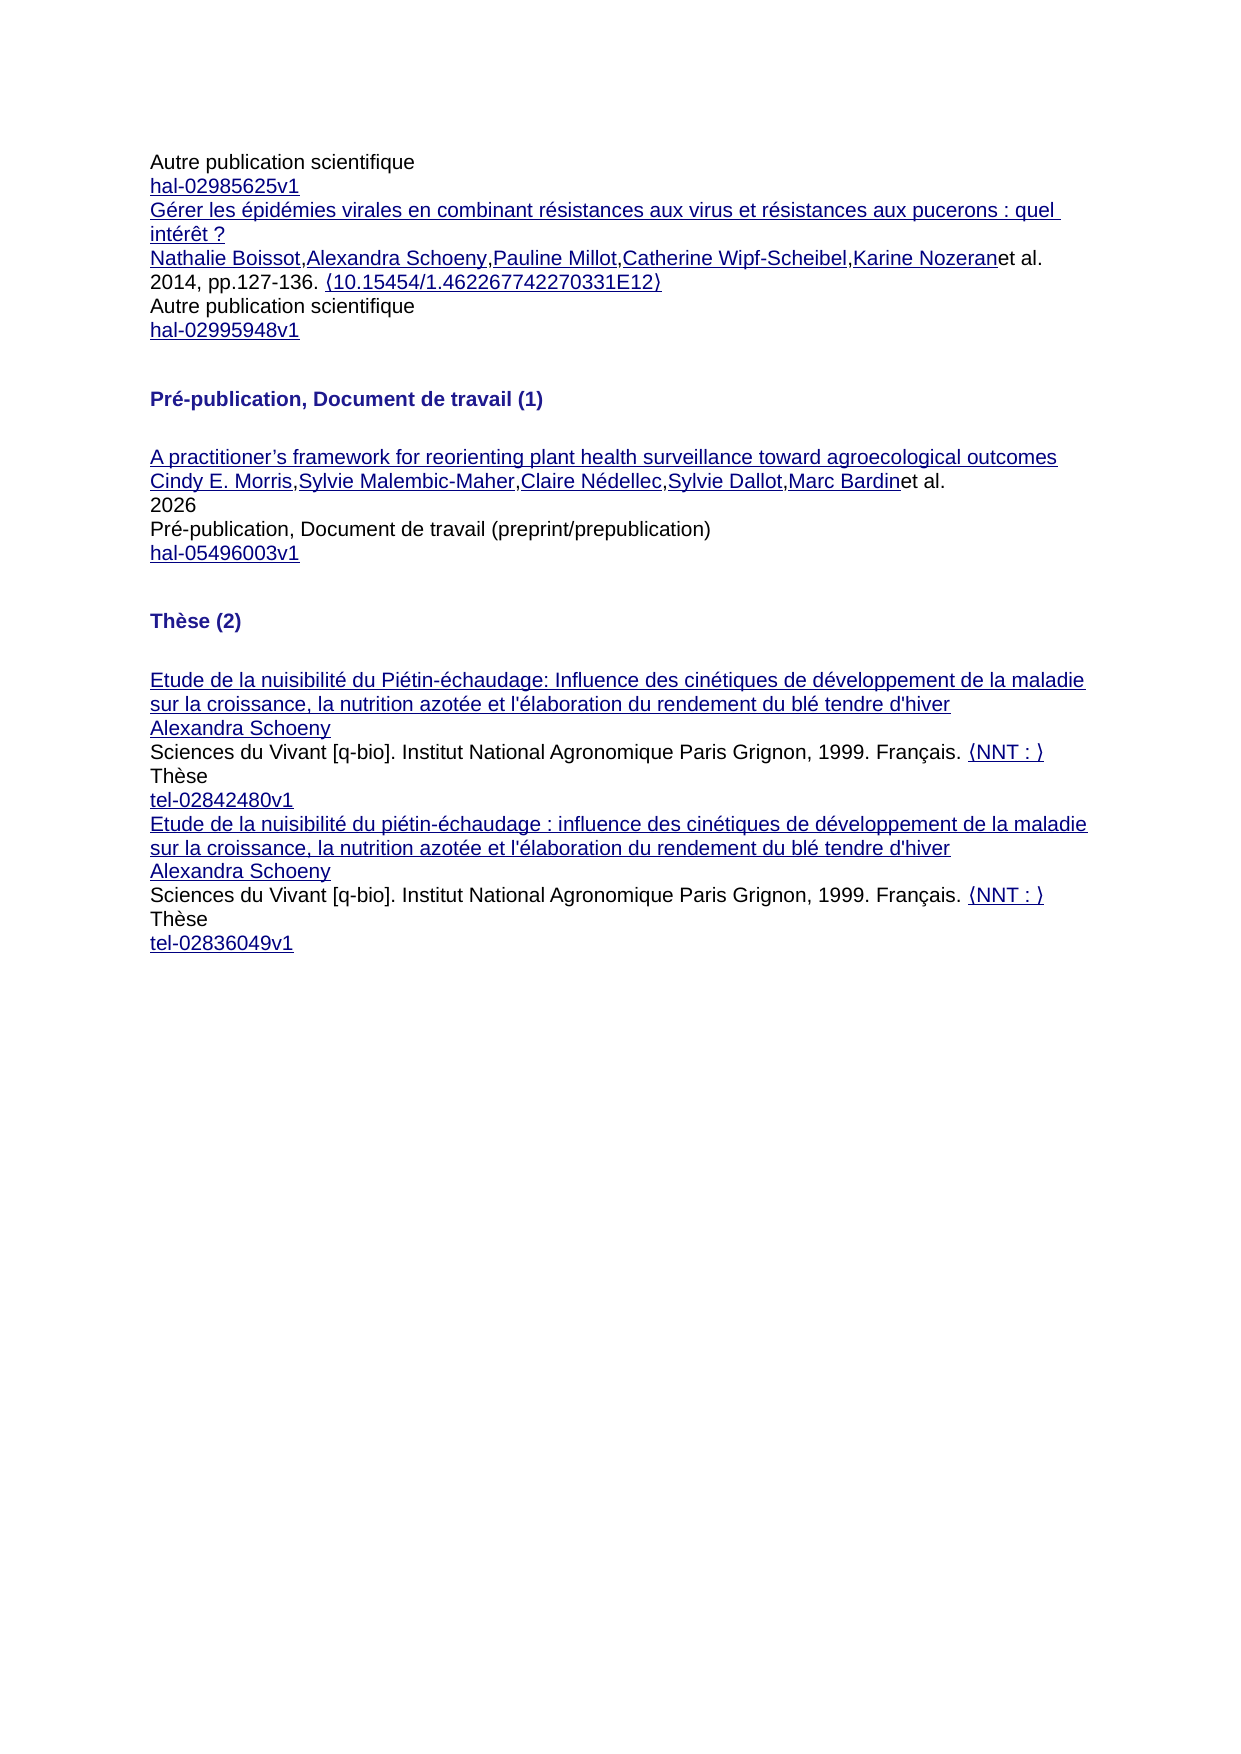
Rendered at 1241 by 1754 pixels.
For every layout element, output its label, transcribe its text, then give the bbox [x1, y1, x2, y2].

table_header Etude de la nuisibilité du Piétin-échaudage: Influence des cinétiques de développement de la maladie sur la croissance, la nutrition azotée et l'élaboration du rendement du blé tendre d'hiver Alexandra Schoeny Sciences du Vivant [q-bio]. Institut National Agronomique Paris Grignon, 1999. Français. ⟨NNT : ⟩ Thèse tel-02842480v1 [150, 668, 1090, 811]
subtitle Thèse (2) [150, 609, 1090, 633]
table_header Autre publication scientifique hal-02985625v1 [150, 150, 1090, 198]
table_header A practitioner’s framework for reorienting plant health surveillance toward agroecological outcomes Cindy E. Morris,Sylvie Malembic-Maher,Claire Nédellec,Sylvie Dallot,Marc Bardinet al. 2026 Pré-publication, Document de travail (preprint/prepublication) hal-05496003v1 [150, 445, 1090, 564]
subtitle Pré-publication, Document de travail (1) [150, 386, 1090, 410]
table_cell Etude de la nuisibilité du piétin-échaudage : influence des cinétiques de développement de la maladie sur la croissance, la nutrition azotée et l'élaboration du rendement du blé tendre d'hiver Alexandra Schoeny Sciences du Vivant [q-bio]. Institut National Agronomique Paris Grignon, 1999. Français. ⟨NNT : ⟩ Thèse tel-02836049v1 [150, 811, 1090, 955]
table_cell Gérer les épidémies virales en combinant résistances aux virus et résistances aux pucerons : quel intérêt ? Nathalie Boissot,Alexandra Schoeny,Pauline Millot,Catherine Wipf-Scheibel,Karine Nozeranet al. 2014, pp.127-136. ⟨10.15454/1.462267742270331E12⟩ Autre publication scientifique hal-02995948v1 [150, 198, 1090, 342]
